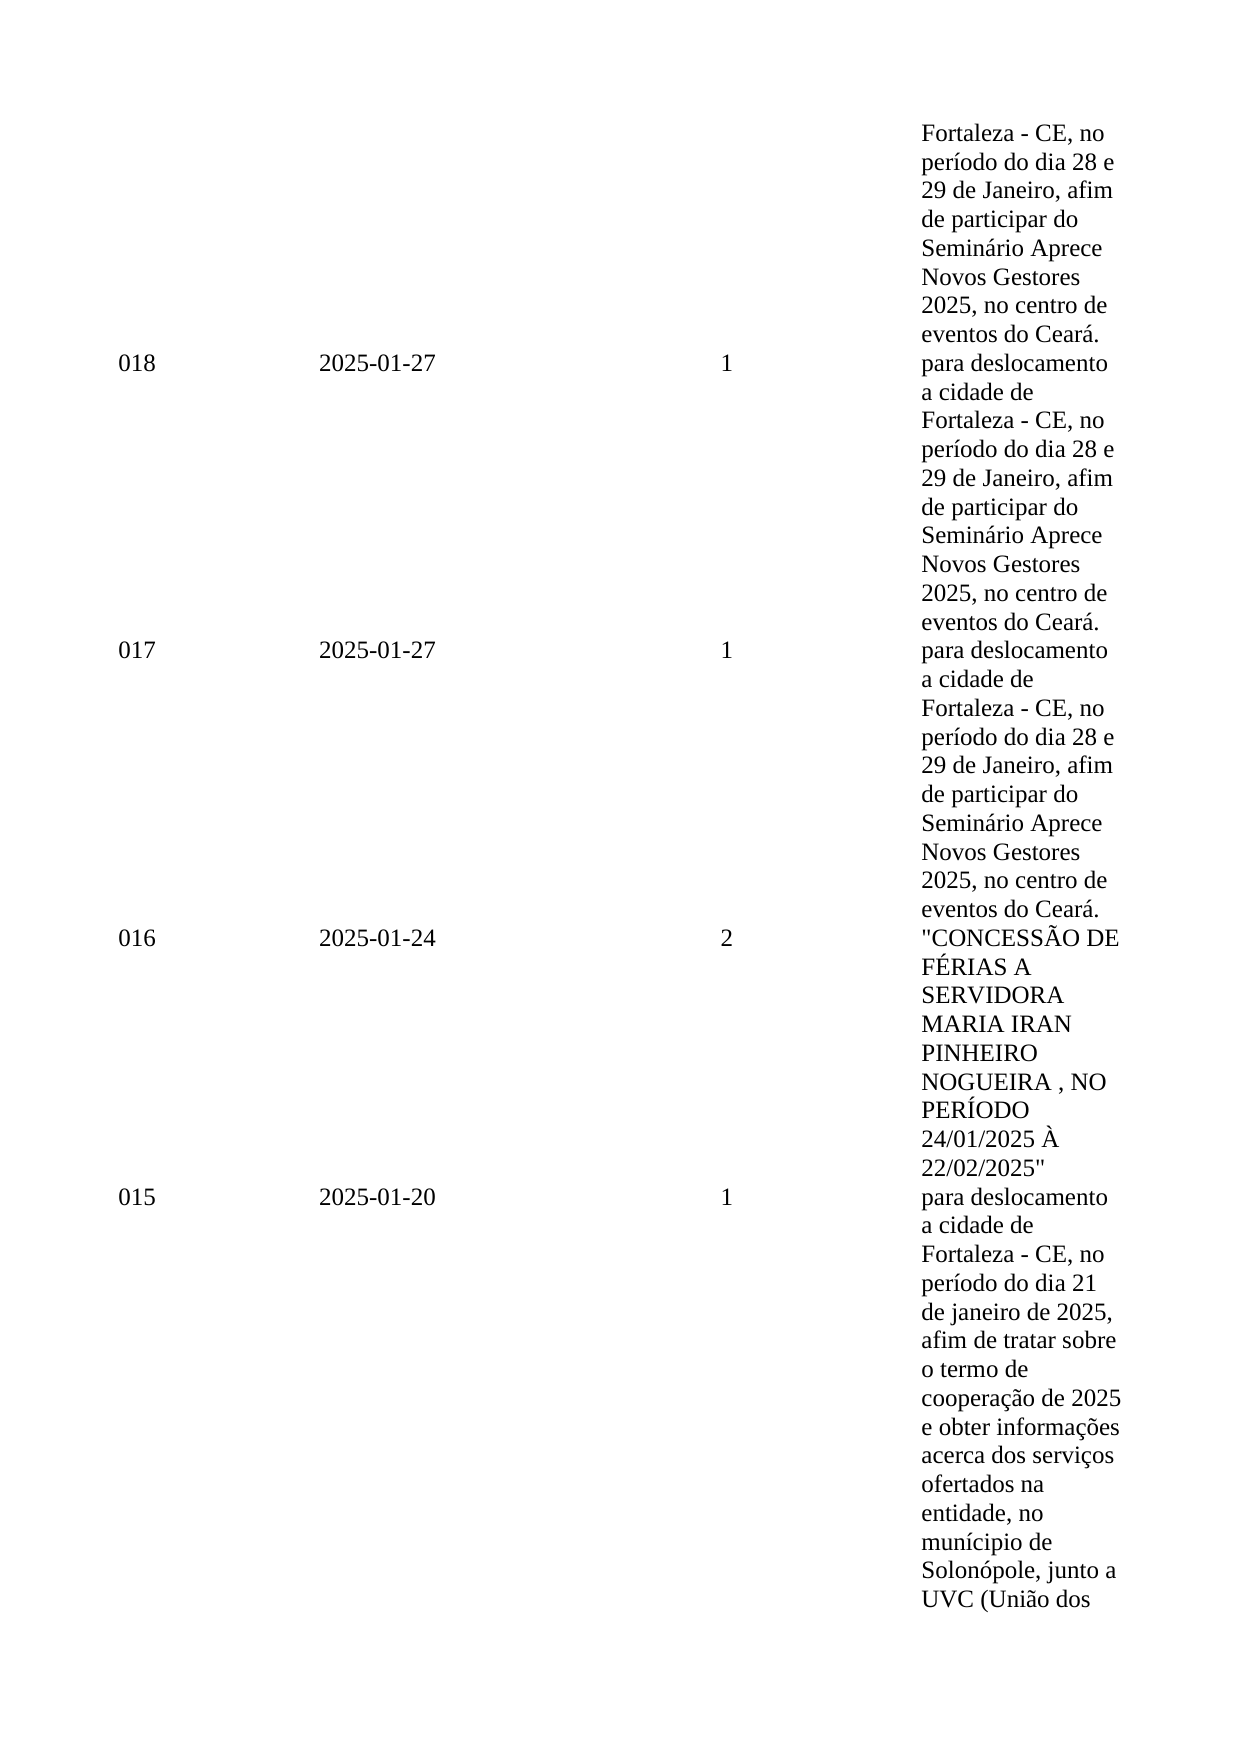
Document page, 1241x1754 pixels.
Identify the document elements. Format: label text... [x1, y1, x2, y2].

table_cell 1 [720, 348, 921, 636]
table_cell 2025-01-24 [319, 923, 519, 1182]
table_cell 2 [720, 923, 921, 1182]
table_cell [520, 118, 720, 348]
table_cell [118, 118, 319, 348]
table_cell 015 [118, 1182, 319, 1613]
table_cell [520, 348, 720, 636]
table_cell [520, 1182, 720, 1613]
table_cell Fortaleza - CE, no período do dia 28 e 29 de Janeiro, afim de participar do Seminário Aprece Novos Gestores 2025, no centro de eventos do Ceará. [921, 118, 1122, 348]
table_cell [720, 118, 921, 348]
table_cell 1 [720, 636, 921, 923]
table_cell para deslocamento a cidade de Fortaleza - CE, no período do dia 21 de janeiro de 2025, afim de tratar sobre o termo de cooperação de 2025 e obter informações acerca dos serviços ofertados na entidade, no munícipio de Solonópole, junto a UVC (União dos [921, 1182, 1122, 1613]
table_cell 018 [118, 348, 319, 636]
table_cell 016 [118, 923, 319, 1182]
table_cell "CONCESSÃO DE FÉRIAS A SERVIDORA MARIA IRAN PINHEIRO NOGUEIRA , NO PERÍODO 24/01/2025 À 22/02/2025" [921, 923, 1122, 1182]
table_cell [520, 636, 720, 923]
table_cell 2025-01-27 [319, 636, 519, 923]
table_cell [319, 118, 519, 348]
table_cell 017 [118, 636, 319, 923]
table_cell [520, 923, 720, 1182]
table_cell 2025-01-27 [319, 348, 519, 636]
table_cell para deslocamento a cidade de Fortaleza - CE, no período do dia 28 e 29 de Janeiro, afim de participar do Seminário Aprece Novos Gestores 2025, no centro de eventos do Ceará. [921, 636, 1122, 923]
table_cell para deslocamento a cidade de Fortaleza - CE, no período do dia 28 e 29 de Janeiro, afim de participar do Seminário Aprece Novos Gestores 2025, no centro de eventos do Ceará. [921, 348, 1122, 636]
table_cell 2025-01-20 [319, 1182, 519, 1613]
table_cell 1 [720, 1182, 921, 1613]
